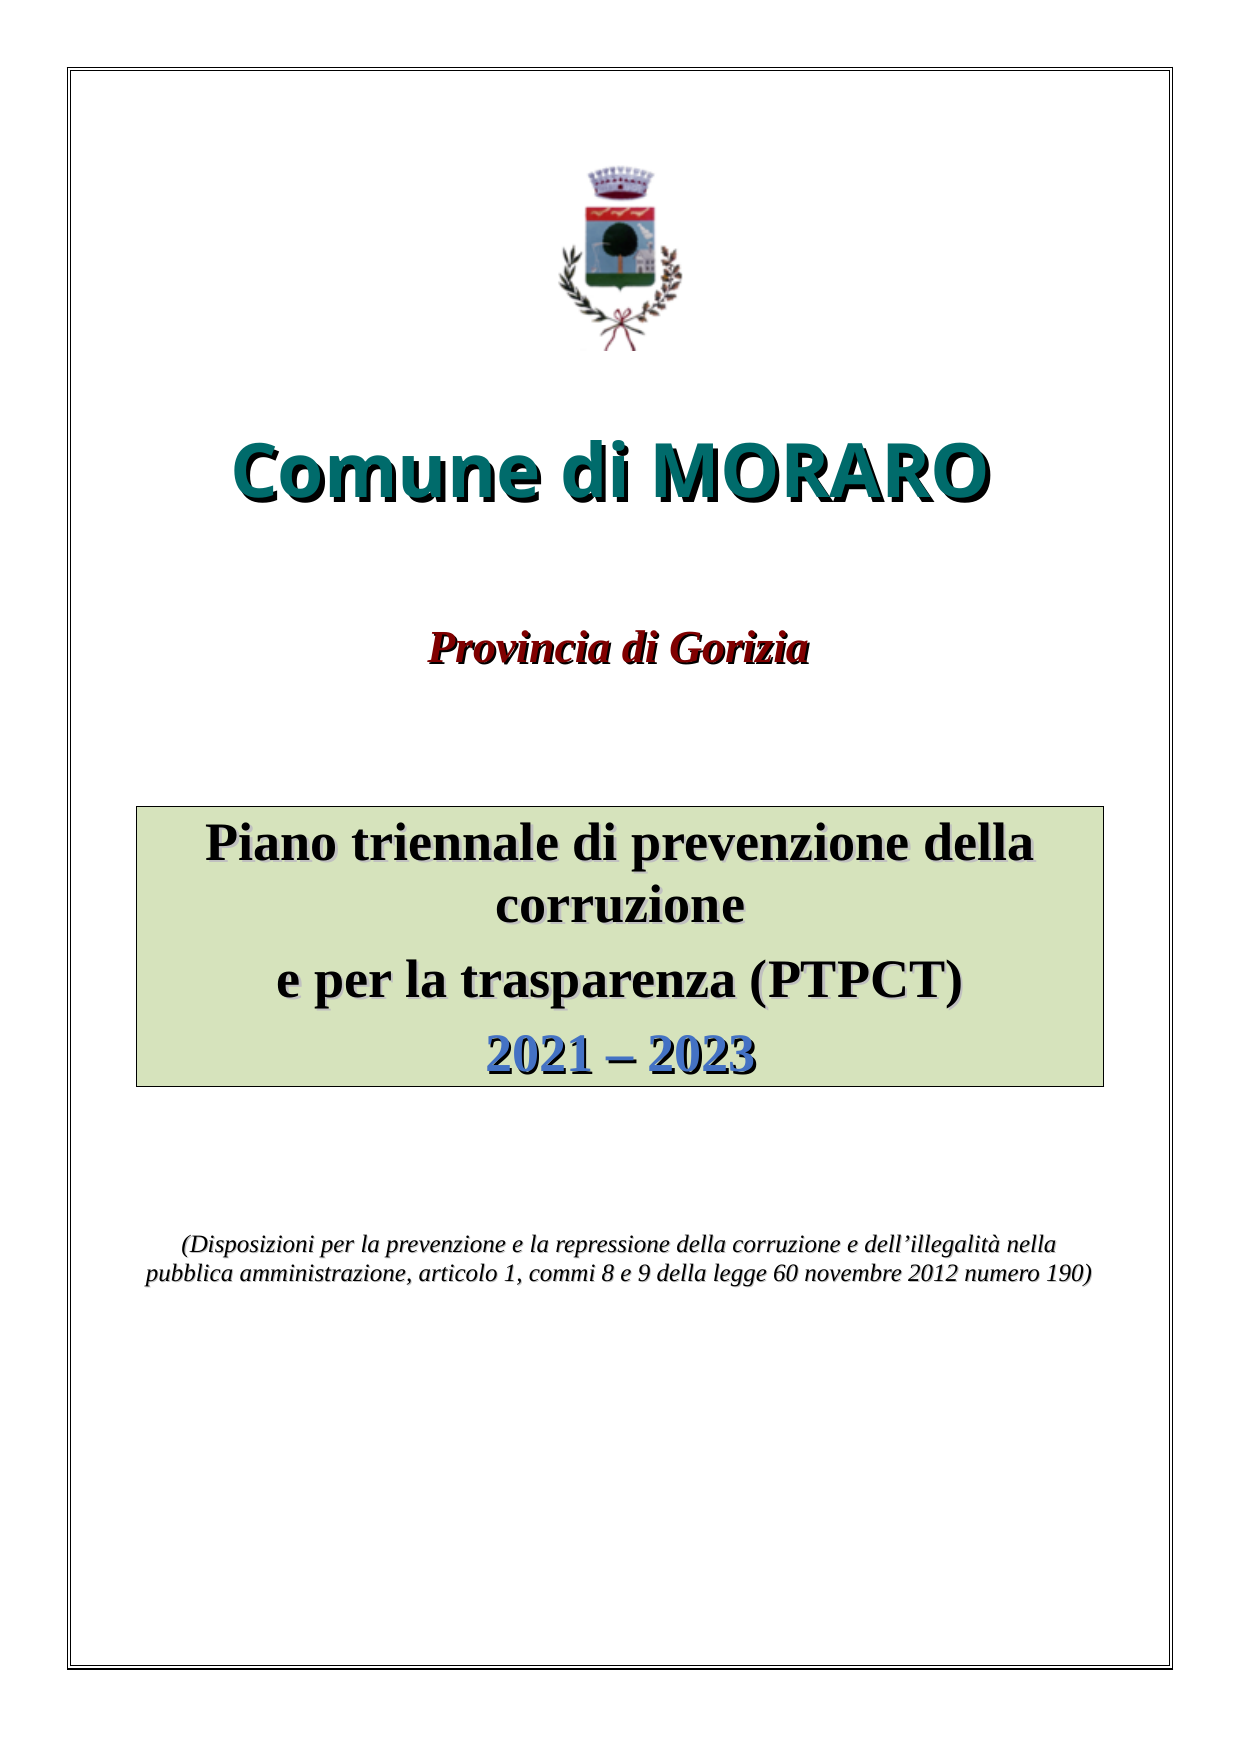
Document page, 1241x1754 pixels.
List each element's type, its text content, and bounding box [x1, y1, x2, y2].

text e per la trasparenza (PTPCT) [137, 943, 1103, 1009]
text 2021 – 2023 [137, 1018, 1103, 1086]
text (Disposizioni per la prevenzione e la repressione della corruzione e dell’illegalità nella pubblica amministrazione, articolo 1, commi 8 e 9 della legge 60 novembre 2012 numero 190) [136, 1229, 1104, 1287]
text Piano triennale di prevenzione della corruzione [137, 807, 1103, 934]
text Comune di MORARO [136, 418, 1104, 520]
subtitle Provincia di Gorizia [136, 619, 1104, 672]
